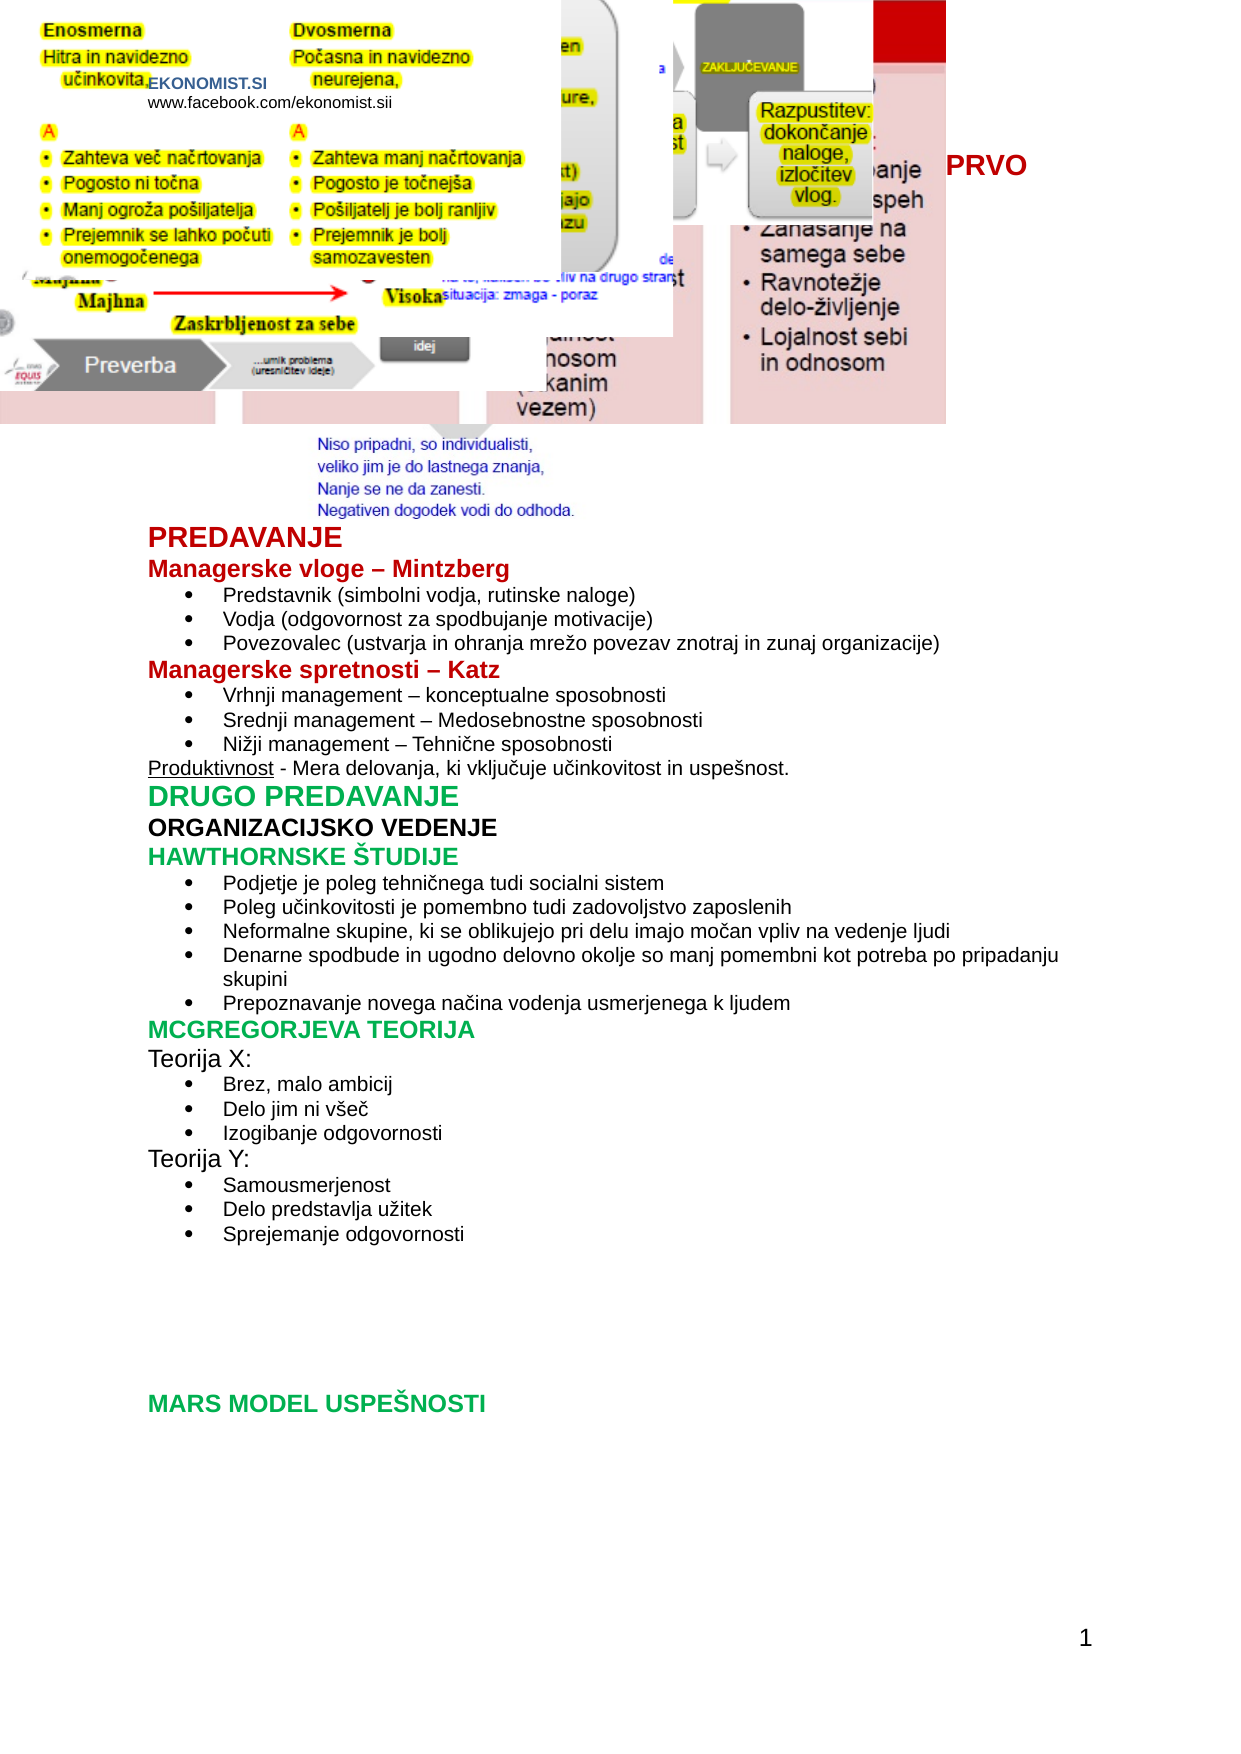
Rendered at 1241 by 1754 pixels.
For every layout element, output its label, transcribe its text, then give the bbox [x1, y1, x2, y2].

text DRUGO PREDAVANJE [148, 779, 1093, 813]
list Predstavnik (simbolni vodja, rutinske naloge) [185, 582, 1093, 606]
list Prepoznavanje novega načina vodenja usmerjenega k ljudem [185, 991, 1093, 1015]
list Brez, malo ambicij [185, 1072, 1093, 1096]
text Teorija X: [148, 1043, 1093, 1072]
list Samousmerjenost [185, 1173, 1093, 1197]
text ORGANIZACIJSKO VEDENJE [148, 813, 1093, 842]
text HAWTHORNSKE ŠTUDIJE [148, 842, 1093, 871]
list Nižji management – Tehnične sposobnosti [185, 731, 1093, 756]
list Izogibanje odgovornosti [185, 1120, 1093, 1144]
list Neformalne skupine, ki se oblikujejo pri delu imajo močan vpliv na vedenje ljudi [185, 919, 1093, 943]
list Vrhnji management – konceptualne sposobnosti [185, 683, 1093, 707]
list Povezovalec (ustvarja in ohranja mrežo povezav znotraj in zunaj organizacije) [185, 631, 1093, 654]
text Produktivnost - Mera delovanja, ki vključuje učinkovitost in uspešnost. [148, 756, 1093, 779]
text MARS MODEL USPEŠNOSTI [148, 1389, 1093, 1418]
list Denarne spodbude in ugodno delovno okolje so manj pomembni kot potreba po pripadanju skupini [185, 943, 1093, 991]
list Srednji management – Medosebnostne sposobnosti [185, 707, 1093, 731]
text Teorija Y: [148, 1144, 1093, 1173]
list Delo predstavlja užitek [185, 1197, 1093, 1221]
text Managerske spretnosti – Katz [148, 654, 1093, 683]
list Delo jim ni všeč [185, 1096, 1093, 1120]
list Vodja (odgovornost za spodbujanje motivacije) [185, 606, 1093, 631]
picture [0, 0, 946, 520]
text PRVO PREDAVANJE [148, 148, 1093, 554]
text Managerske vloge – Mintzberg [148, 554, 1093, 582]
text MCGREGORJEVA TEORIJA [148, 1015, 1093, 1043]
list Poleg učinkovitosti je pomembno tudi zadovoljstvo zaposlenih [185, 894, 1093, 919]
list Podjetje je poleg tehničnega tudi socialni sistem [185, 871, 1093, 894]
list Sprejemanje odgovornosti [185, 1221, 1093, 1245]
